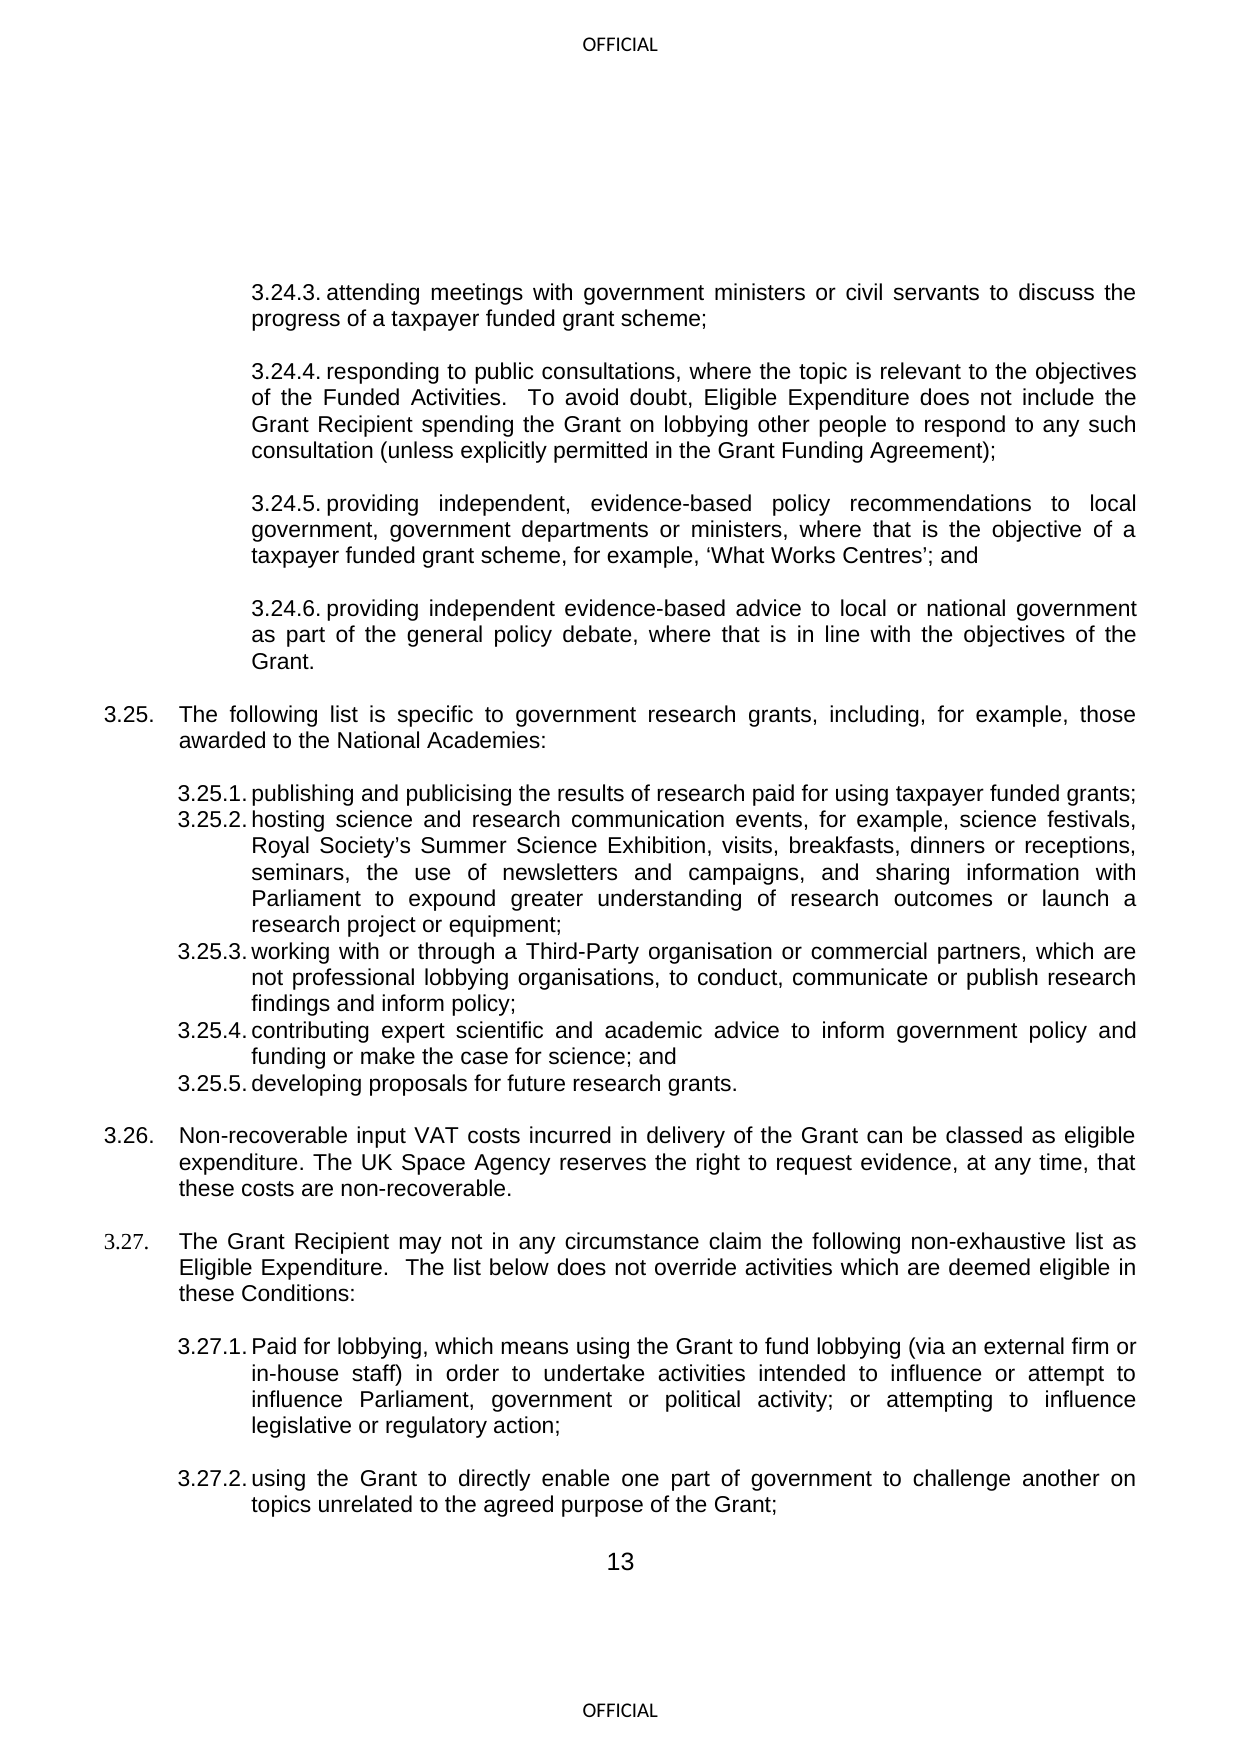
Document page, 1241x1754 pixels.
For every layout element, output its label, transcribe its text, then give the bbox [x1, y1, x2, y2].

list hosting science and research communication events, for example, science festivals, Royal Society’s Summer Science Exhibition, visits, breakfasts, dinners or receptions, seminars, the use of newsletters and campaigns, and sharing information with Parliament to expound greater understanding of research outcomes or launch a research project or equipment; [177, 806, 1137, 938]
list The following list is specific to government research grants, including, for example, those awarded to the National Academies: [103, 701, 1137, 753]
list attending meetings with government ministers or civil servants to discuss the progress of a taxpayer funded grant scheme; [251, 279, 1137, 332]
list working with or through a Third-Party organisation or commercial partners, which are not professional lobbying organisations, to conduct, communicate or publish research findings and inform policy; [177, 938, 1137, 1017]
list developing proposals for future research grants. [177, 1069, 1137, 1096]
list Paid for lobbying, which means using the Grant to fund lobbying (via an external firm or in-house staff) in order to undertake activities intended to influence or attempt to influence Parliament, government or political activity; or attempting to influence legislative or regulatory action; [177, 1333, 1137, 1438]
list providing independent evidence-based advice to local or national government as part of the general policy debate, where that is in line with the objectives of the Grant. [251, 595, 1137, 674]
list The Grant Recipient may not in any circumstance claim the following non-exhaustive list as Eligible Expenditure. The list below does not override activities which are deemed eligible in these Conditions: [103, 1228, 1137, 1307]
list publishing and publicising the results of research paid for using taxpayer funded grants; [177, 779, 1137, 806]
list using the Grant to directly enable one part of government to challenge another on topics unrelated to the agreed purpose of the Grant; [177, 1465, 1137, 1518]
list providing independent, evidence-based policy recommendations to local government, government departments or ministers, where that is the objective of a taxpayer funded grant scheme, for example, ‘What Works Centres’; and [251, 490, 1137, 569]
list responding to public consultations, where the topic is relevant to the objectives of the Funded Activities. To avoid doubt, Eligible Expenditure does not include the Grant Recipient spending the Grant on lobbying other people to respond to any such consultation (unless explicitly permitted in the Grant Funding Agreement); [251, 358, 1137, 463]
list Non-recoverable input VAT costs incurred in delivery of the Grant can be classed as eligible expenditure. The UK Space Agency reserves the right to request evidence, at any time, that these costs are non-recoverable. [103, 1122, 1137, 1201]
list contributing expert scientific and academic advice to inform government policy and funding or make the case for science; and [177, 1017, 1137, 1069]
